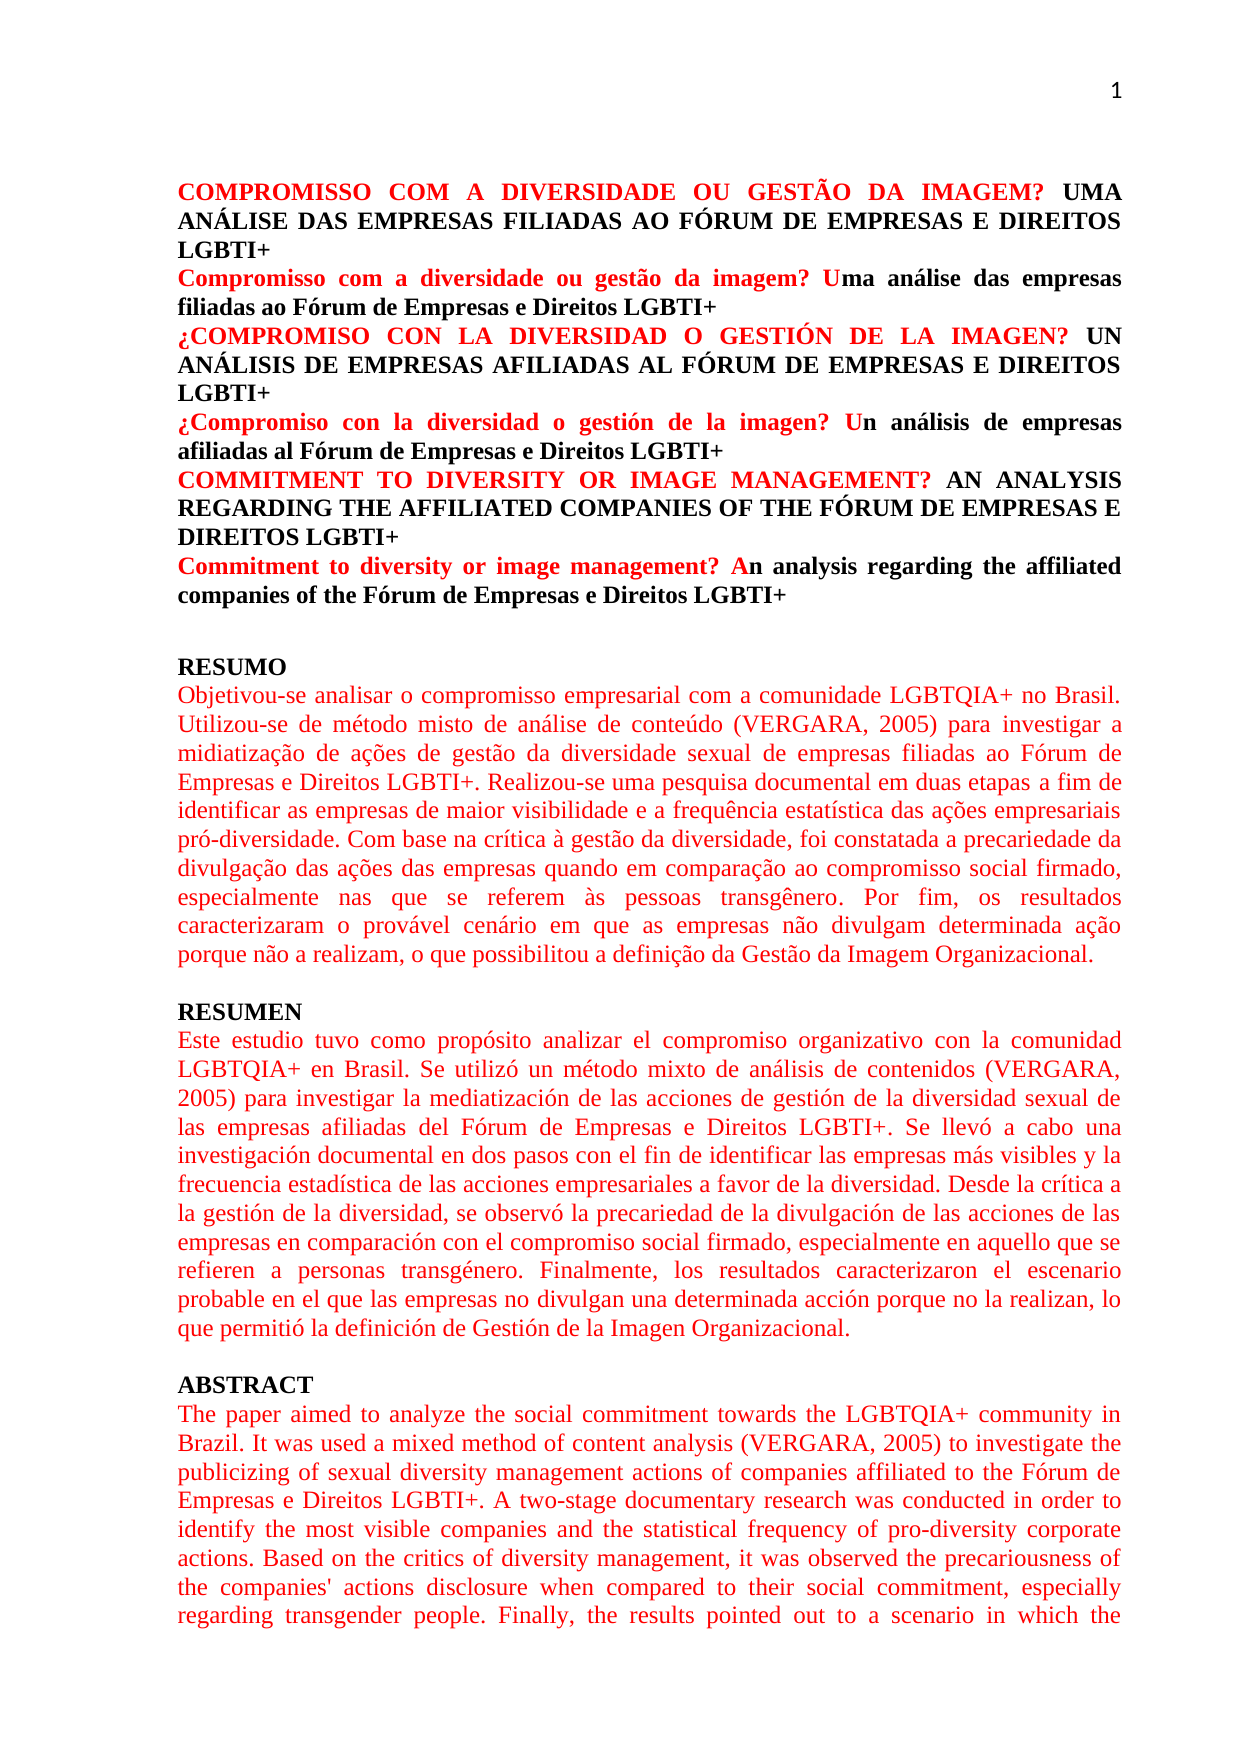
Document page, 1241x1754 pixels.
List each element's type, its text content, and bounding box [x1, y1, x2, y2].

text The paper aimed to analyze the social commitment towards the LGBTQIA+ community in Brazil. It was used a mixed method of content analysis (VERGARA, 2005) to investigate the publicizing of sexual diversity management actions of companies affiliated to the Fórum de Empresas e Direitos LGBTI+. A two-stage documentary research was conducted in order to identify the most visible companies and the statistical frequency of pro-diversity corporate actions. Based on the critics of diversity management, it was observed the precariousness of the companies' actions disclosure when compared to their social commitment, especially regarding transgender people. Finally, the results pointed out to a scenario in which the [177, 1399, 1122, 1629]
text COMPROMISSO COM A DIVERSIDADE OU GESTÃO DA IMAGEM? UMA ANÁLISE DAS EMPRESAS FILIADAS AO FÓRUM DE EMPRESAS E DIREITOS LGBTI+ [177, 177, 1122, 263]
text Objetivou-se analisar o compromisso empresarial com a comunidade LGBTQIA+ no Brasil. Utilizou-se de método misto de análise de conteúdo (VERGARA, 2005) para investigar a midiatização de ações de gestão da diversidade sexual de empresas filiadas ao Fórum de Empresas e Direitos LGBTI+. Realizou-se uma pesquisa documental em duas etapas a fim de identificar as empresas de maior visibilidade e a frequência estatística das ações empresariais pró-diversidade. Com base na crítica à gestão da diversidade, foi constatada a precariedade da divulgação das ações das empresas quando em comparação ao compromisso social firmado, especialmente nas que se referem às pessoas transgênero. Por fim, os resultados caracterizaram o provável cenário em que as empresas não divulgam determinada ação porque não a realizam, o que possibilitou a definição da Gestão da Imagem Organizacional. [177, 680, 1122, 968]
text RESUMEN [177, 997, 1122, 1025]
text Este estudio tuvo como propósito analizar el compromiso organizativo con la comunidad LGBTQIA+ en Brasil. Se utilizó un método mixto de análisis de contenidos (VERGARA, 2005) para investigar la mediatización de las acciones de gestión de la diversidad sexual de las empresas afiliadas del Fórum de Empresas e Direitos LGBTI+. Se llevó a cabo una investigación documental en dos pasos con el fin de identificar las empresas más visibles y la frecuencia estadística de las acciones empresariales a favor de la diversidad. Desde la crítica a la gestión de la diversidad, se observó la precariedad de la divulgación de las acciones de las empresas en comparación con el compromiso social firmado, especialmente en aquello que se refieren a personas transgénero. Finalmente, los resultados caracterizaron el escenario probable en el que las empresas no divulgan una determinada acción porque no la realizan, lo que permitió la definición de Gestión de la Imagen Organizacional. [177, 1025, 1122, 1342]
text COMMITMENT TO DIVERSITY OR IMAGE MANAGEMENT? AN ANALYSIS REGARDING THE AFFILIATED COMPANIES OF THE FÓRUM DE EMPRESAS E DIREITOS LGBTI+ [177, 465, 1122, 551]
text ¿COMPROMISO CON LA DIVERSIDAD O GESTIÓN DE LA IMAGEN? UN ANÁLISIS DE EMPRESAS AFILIADAS AL FÓRUM DE EMPRESAS E DIREITOS LGBTI+ [177, 321, 1122, 407]
text ABSTRACT [177, 1370, 1122, 1399]
text Compromisso com a diversidade ou gestão da imagem? Uma análise das empresas filiadas ao Fórum de Empresas e Direitos LGBTI+ [177, 263, 1122, 321]
text RESUMO [177, 652, 1122, 680]
text Commitment to diversity or image management? An analysis regarding the affiliated companies of the Fórum de Empresas e Direitos LGBTI+ [177, 551, 1122, 608]
text ¿Compromiso con la diversidad o gestión de la imagen? Un análisis de empresas afiliadas al Fórum de Empresas e Direitos LGBTI+ [177, 407, 1122, 465]
